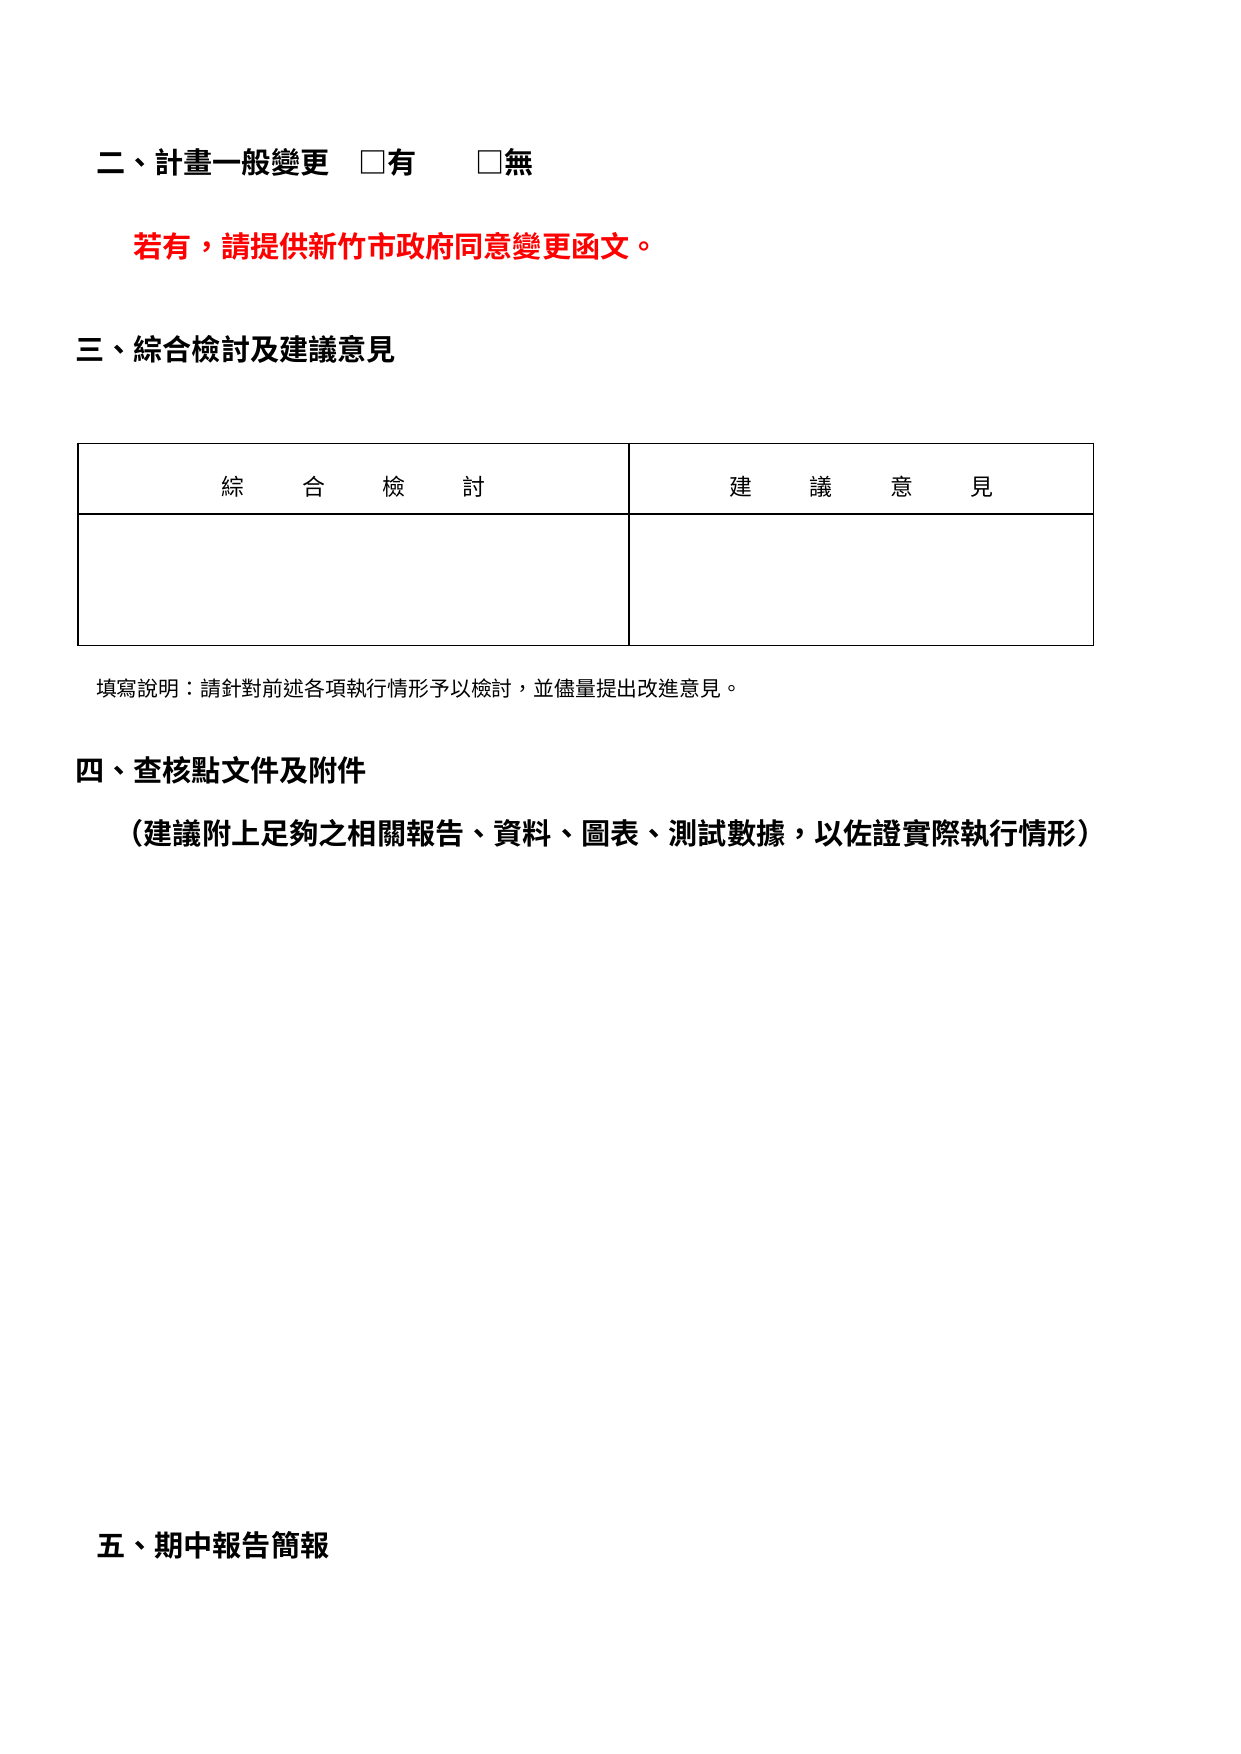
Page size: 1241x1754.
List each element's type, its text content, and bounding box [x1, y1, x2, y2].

text 填寫說明：請針對前述各項執行情形予以檢討，並儘量提出改進意見。 [75, 646, 1165, 709]
table_cell [79, 515, 628, 644]
text 五、期中報告簡報 [75, 1502, 1165, 1565]
text 三、綜合檢討及建議意見 [75, 306, 1165, 368]
table_cell [630, 515, 1093, 644]
table_header 建 議 意 見 [630, 444, 1093, 513]
table_header 綜 合 檢 討 [79, 444, 628, 513]
text 四、查核點文件及附件 （建議附上足夠之相關報告、資料、圖表、測試數據，以佐證實際執行情形） [75, 727, 1165, 852]
text 若有，請提供新竹市政府同意變更函文。 [75, 203, 1165, 266]
text 二、計畫一般變更 □有 □無 [75, 119, 1165, 182]
